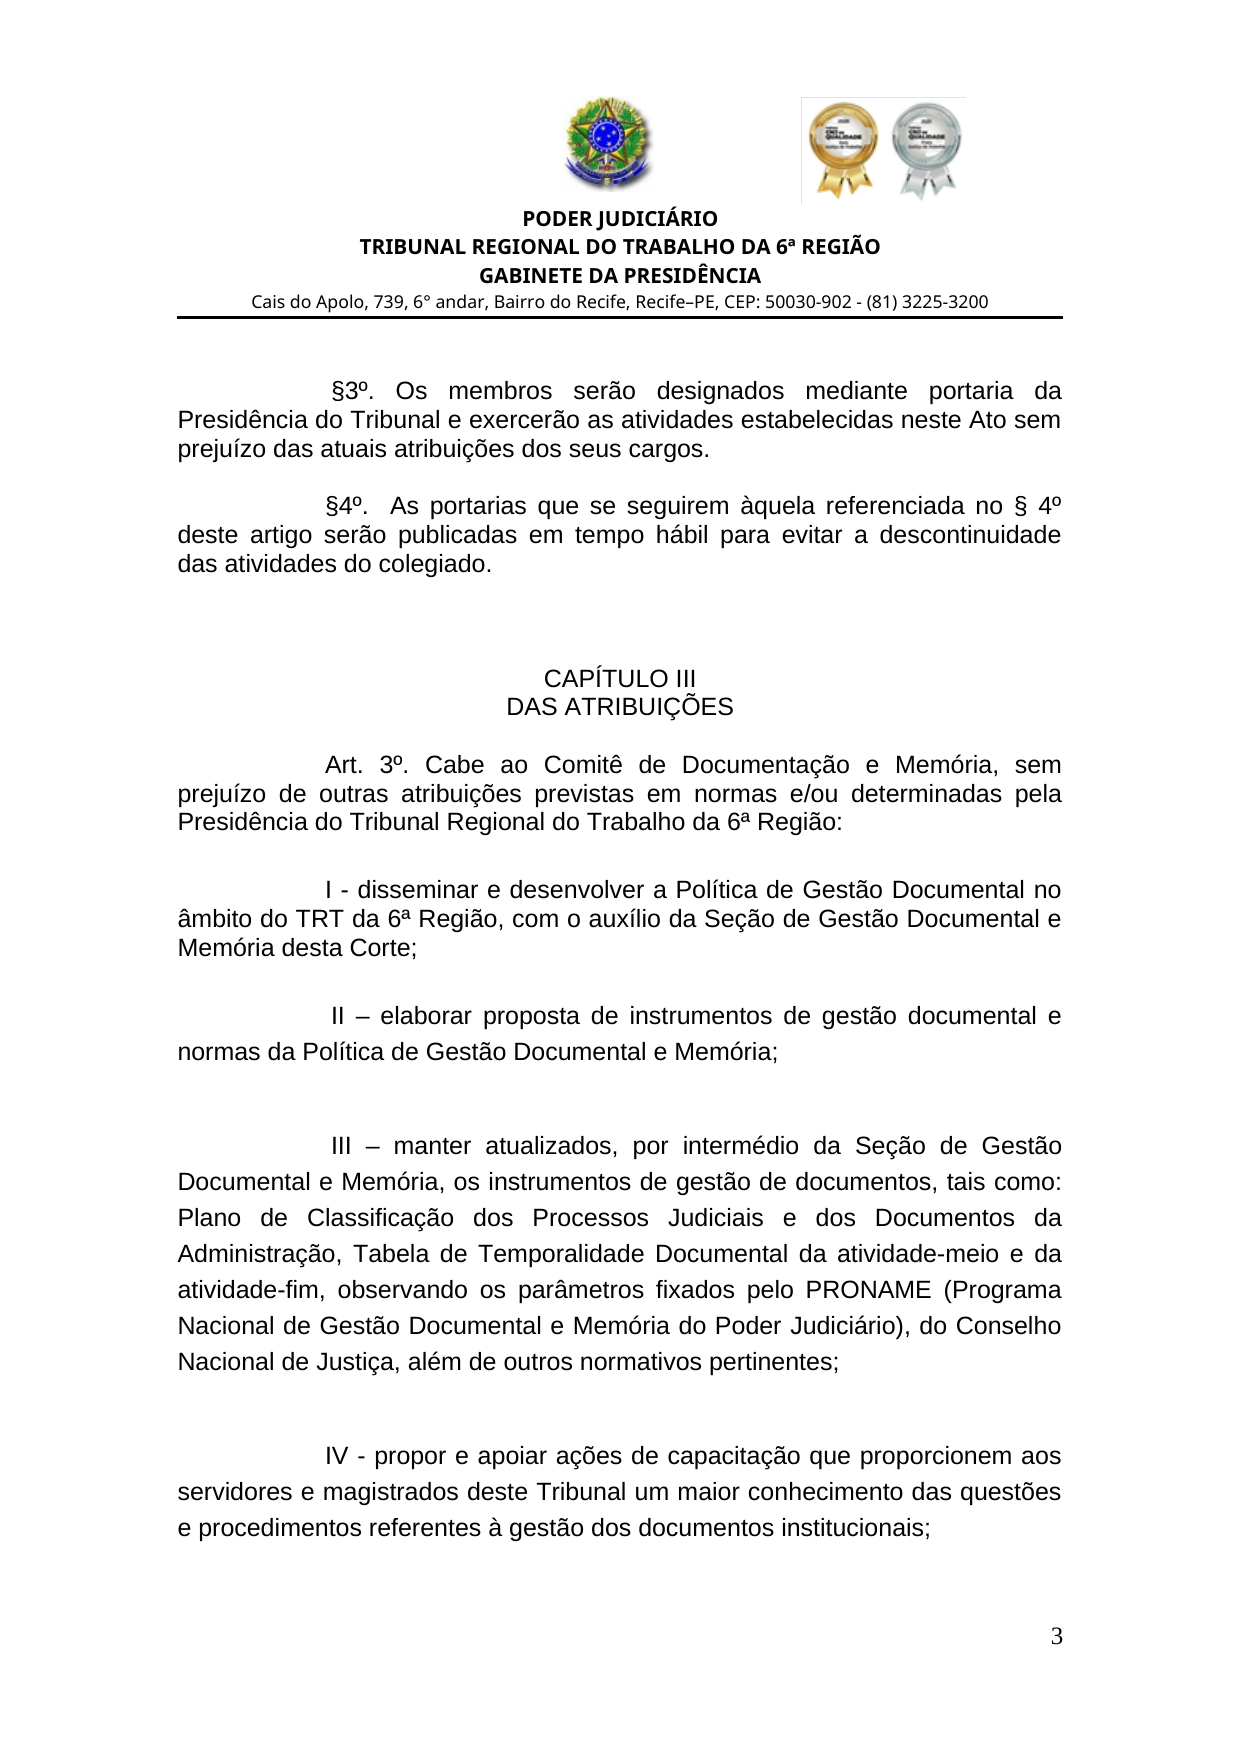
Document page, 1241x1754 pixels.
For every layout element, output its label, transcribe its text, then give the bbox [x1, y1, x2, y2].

text §3º. Os membros serão designados mediante portaria da Presidência do Tribunal e exercerão as atividades estabelecidas neste Ato sem prejuízo das atuais atribuições dos seus cargos. [177, 376, 1063, 462]
text DAS ATRIBUIÇÕES [177, 692, 1063, 721]
text Art. 3º. Cabe ao Comitê de Documentação e Memória, sem prejuízo de outras atribuições previstas em normas e/ou determinadas pela Presidência do Tribunal Regional do Trabalho da 6ª Região: [177, 750, 1063, 836]
text IV - propor e apoiar ações de capacitação que proporcionem aos servidores e magistrados deste Tribunal um maior conhecimento das questões e procedimentos referentes à gestão dos documentos institucionais; [177, 1441, 1063, 1542]
text §4º. As portarias que se seguirem àquela referenciada no § 4º deste artigo serão publicadas em tempo hábil para evitar a descontinuidade das atividades do colegiado. [177, 491, 1063, 577]
text CAPÍTULO III [177, 664, 1063, 692]
text II – elaborar proposta de instrumentos de gestão documental e normas da Política de Gestão Documental e Memória; [177, 1001, 1063, 1066]
text III – manter atualizados, por intermédio da Seção de Gestão Documental e Memória, os instrumentos de gestão de documentos, tais como: Plano de Classificação dos Processos Judiciais e dos Documentos da Administração, Tabela de Temporalidade Documental da atividade-meio e da atividade-fim, observando os parâmetros fixados pelo PRONAME (Programa Nacional de Gestão Documental e Memória do Poder Judiciário), do Conselho Nacional de Justiça, além de outros normativos pertinentes; [177, 1131, 1063, 1376]
text I - disseminar e desenvolver a Política de Gestão Documental no âmbito do TRT da 6ª Região, com o auxílio da Seção de Gestão Documental e Memória desta Corte; [177, 875, 1063, 962]
